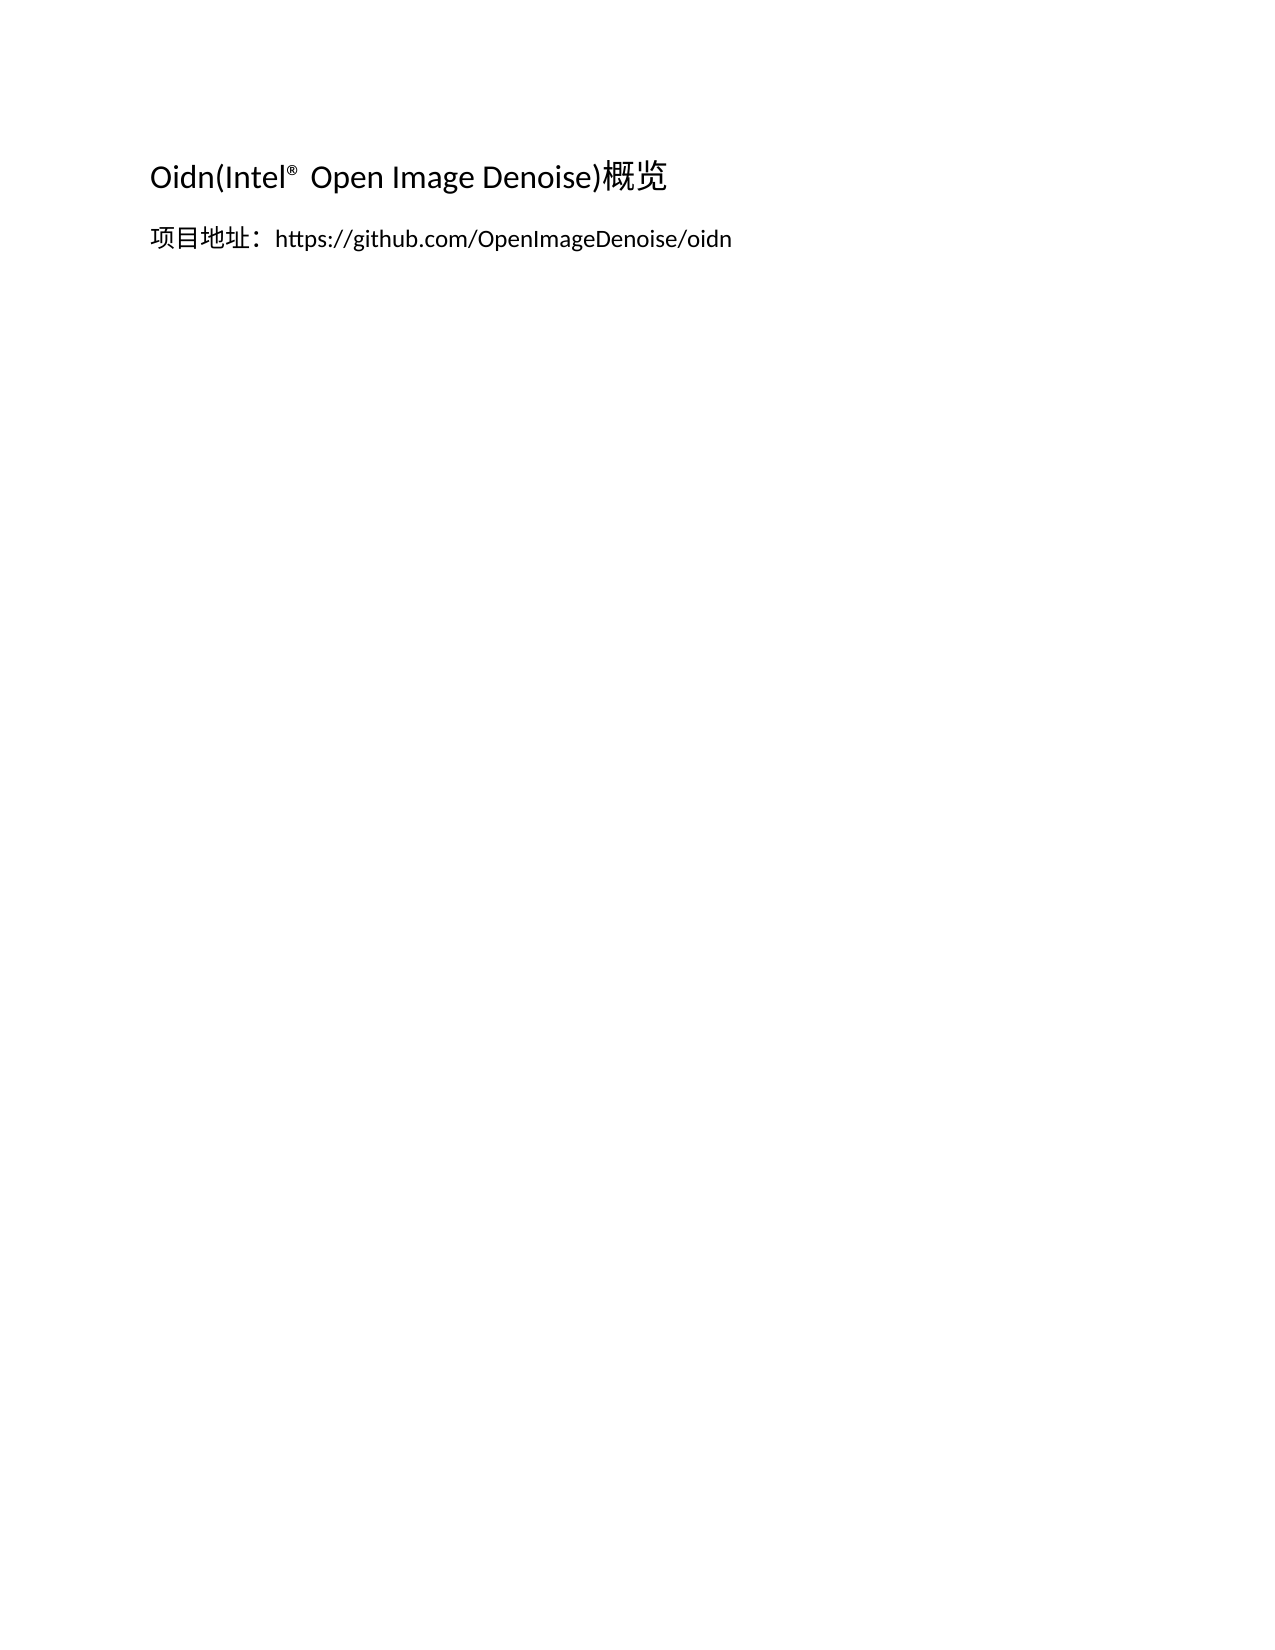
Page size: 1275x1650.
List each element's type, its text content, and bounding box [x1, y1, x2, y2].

text Oidn(Intel® Open Image Denoise)概览 [150, 150, 1125, 198]
text 项目地址：https://github.com/OpenImageDenoise/oidn [150, 218, 1125, 254]
